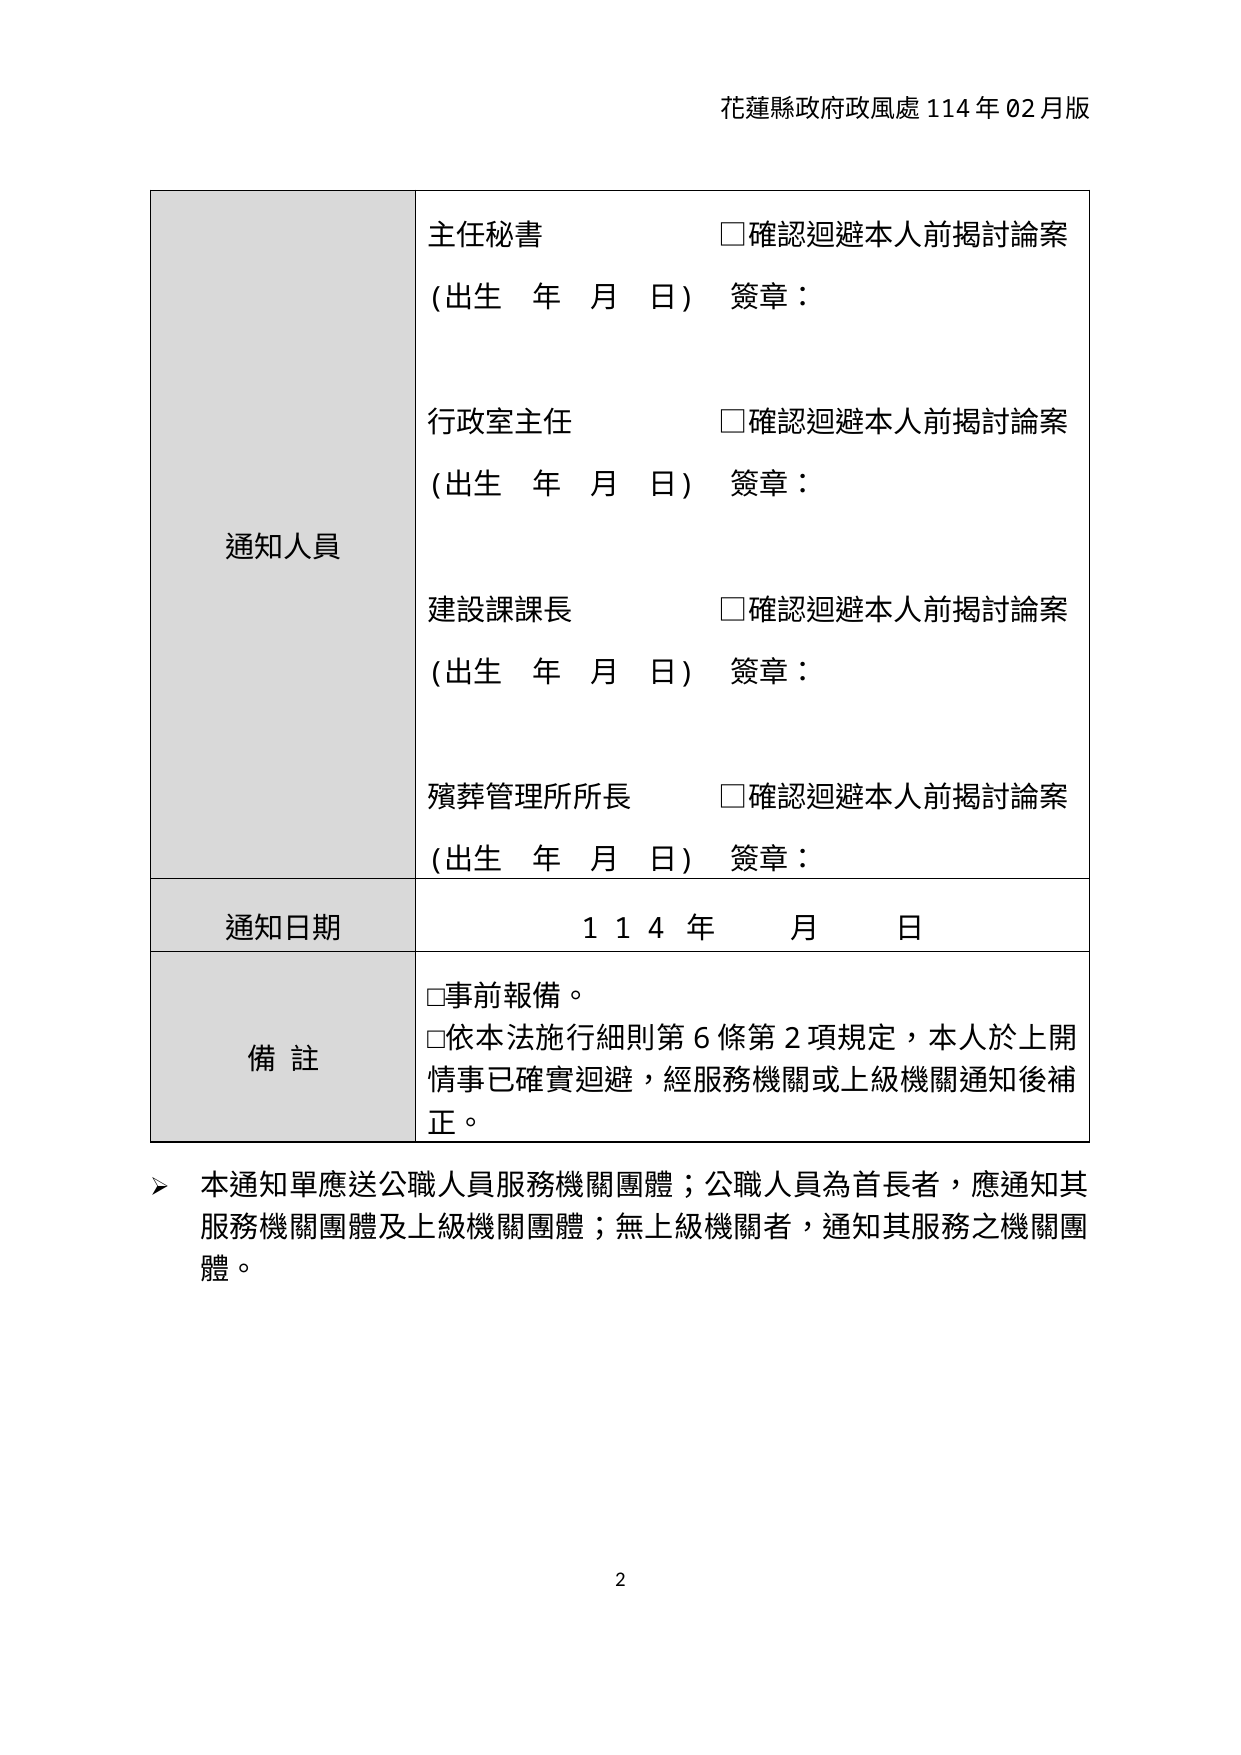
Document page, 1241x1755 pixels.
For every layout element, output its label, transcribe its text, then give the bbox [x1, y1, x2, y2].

table_cell 通知日期 [151, 879, 415, 951]
list 本通知單應送公職人員服務機關團體；公職人員為首長者，應通知其服務機關團體及上級機關團體；無上級機關者，通知其服務之機關團體。 [150, 1161, 1090, 1288]
table_cell □事前報備。 □依本法施行細則第6條第2項規定，本人於上開情事已確實迴避，經服務機關或上級機關通知後補正。 [416, 952, 1089, 1141]
table_cell 備 註 [151, 952, 415, 1141]
table_cell 通知人員 [151, 191, 415, 878]
table_cell 主任秘書 □確認迴避本人前揭討論案 (出生 年 月 日) 簽章： 行政室主任 □確認迴避本人前揭討論案 (出生 年 月 日) 簽章： 建設課課長 □確認迴避本人前揭討論案 (出生 年 月 日) 簽章： 殯葬管理所所長 □確認迴避本人前揭討論案 (出生 年 月 日) 簽章： [416, 191, 1089, 878]
table_cell 114年 月 日 [416, 879, 1089, 951]
